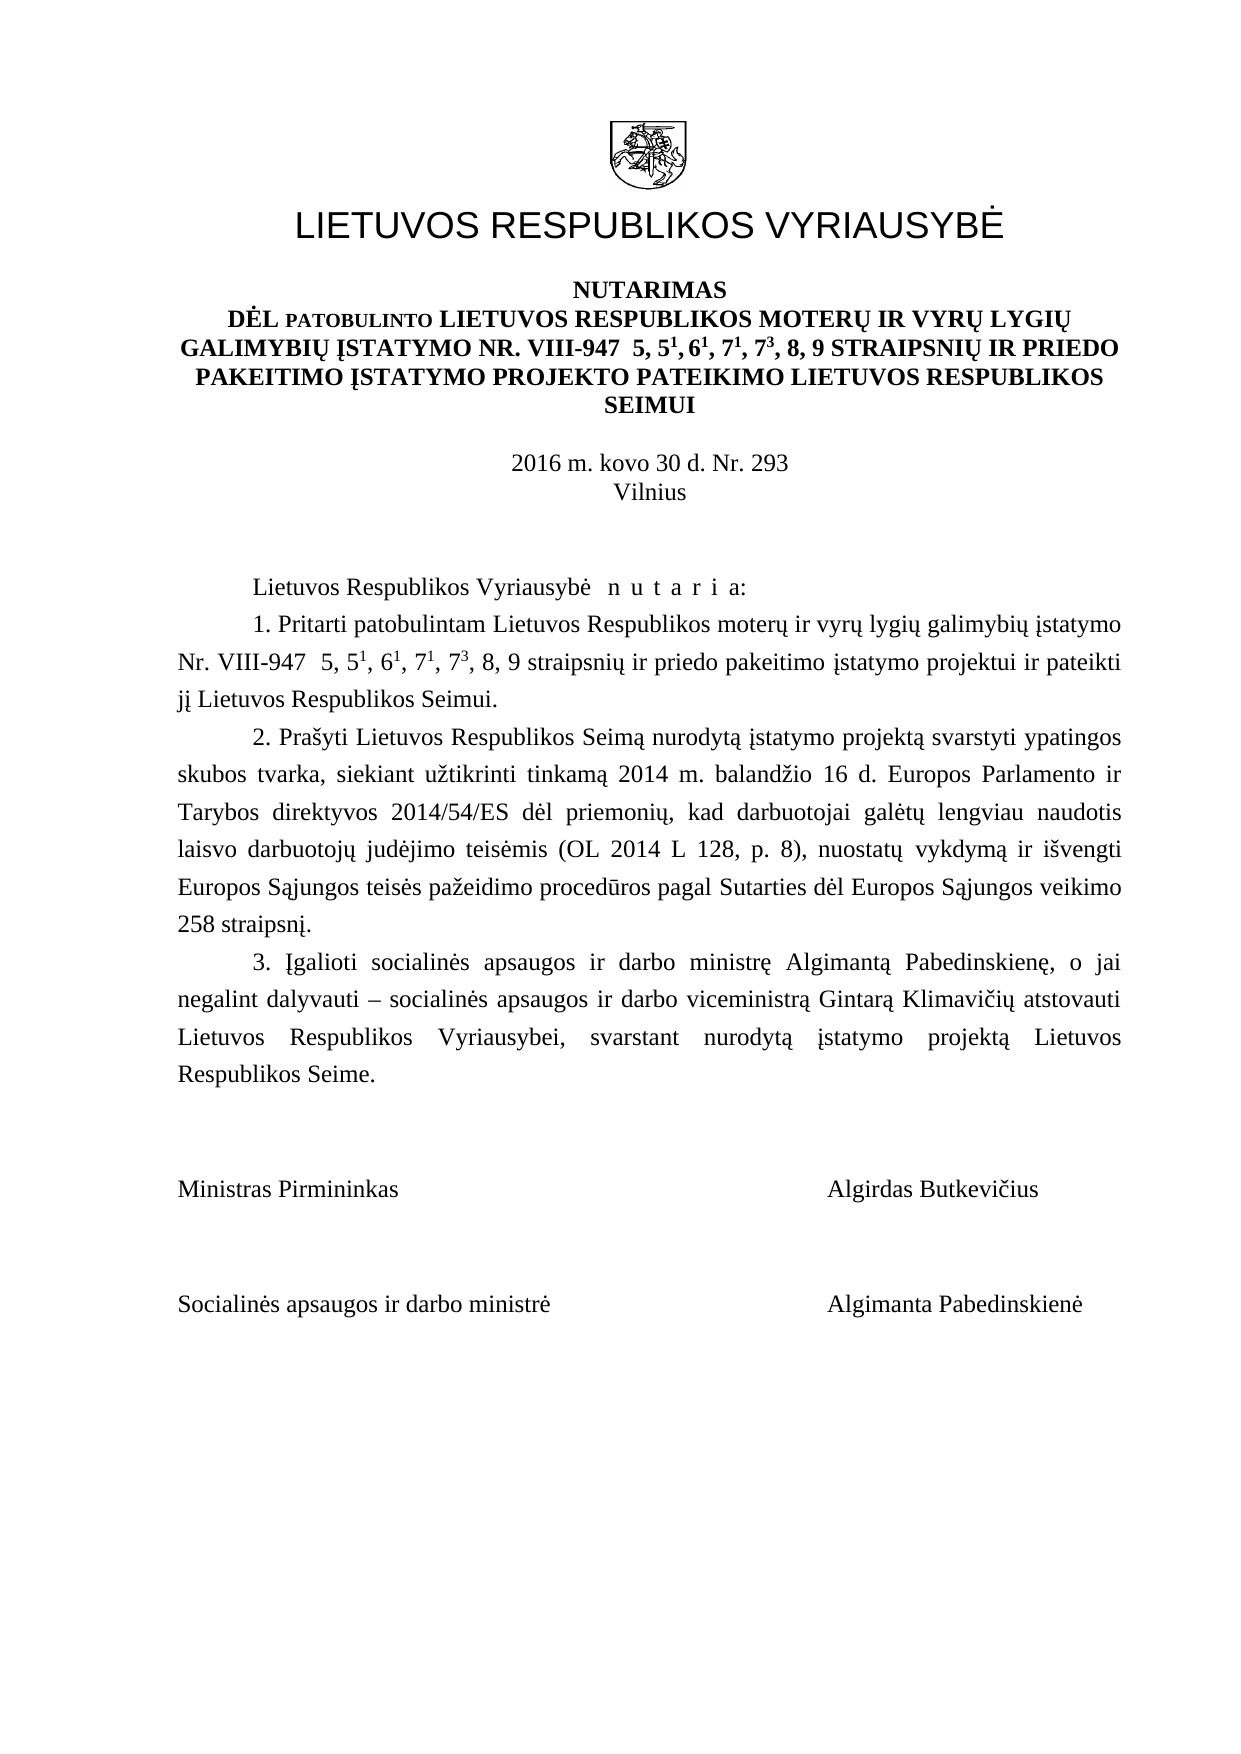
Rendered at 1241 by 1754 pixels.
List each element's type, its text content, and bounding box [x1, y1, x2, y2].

text Lietuvos Respublikos Vyriausybė [177, 203, 1122, 247]
text Dėl patobulinto LIETUVOS RESPUBLIKOS Moterų ir vyrų lygių galimybių įstatymo NR. VIII-947 5, 51, 61, 71, 73, 8, 9 STRAIPSNIŲ IR PRIEDO PAKEITIMO ĮSTATYMO PROJEKTO PATEIKIMO LIETUVOS RESPUBLIKOS SEIMUI [177, 304, 1122, 419]
text 2016 m. kovo 30 d. Nr. 293 Vilnius [177, 448, 1122, 505]
text 3. Įgalioti socialinės apsaugos ir darbo ministrę Algimantą Pabedinskienę, o jai negalint dalyvauti – socialinės apsaugos ir darbo viceministrą Gintarą Klimavičių atstovauti Lietuvos Respublikos Vyriausybei, svarstant nurodytą įstatymo projektą Lietuvos Respublikos Seime. [177, 938, 1122, 1088]
text 2. Prašyti Lietuvos Respublikos Seimą nurodytą įstatymo projektą svarstyti ypatingos skubos tvarka, siekiant užtikrinti tinkamą 2014 m. balandžio 16 d. Europos Parlamento ir Tarybos direktyvos 2014/54/ES dėl priemonių, kad darbuotojai galėtų lengviau naudotis laisvo darbuotojų judėjimo teisėmis (OL 2014 L 128, p. 8), nuostatų vykdymą ir išvengti Europos Sąjungos teisės pažeidimo procedūros pagal Sutarties dėl Europos Sąjungos veikimo 258 straipsnį. [177, 713, 1122, 938]
text Socialinės apsaugos ir darbo ministrė Algimanta Pabedinskienė [177, 1289, 1122, 1318]
text nutarimas [177, 275, 1122, 304]
text Ministras Pirmininkas Algirdas Butkevičius [177, 1174, 1122, 1203]
text 1. Pritarti patobulintam Lietuvos Respublikos moterų ir vyrų lygių galimybių įstatymo Nr. VIII-947 5, 51, 61, 71, 73, 8, 9 straipsnių ir priedo pakeitimo įstatymo projektui ir pateikti jį Lietuvos Respublikos Seimui. [177, 600, 1122, 713]
text Lietuvos Respublikos Vyriausybė nutaria: [177, 563, 1122, 600]
